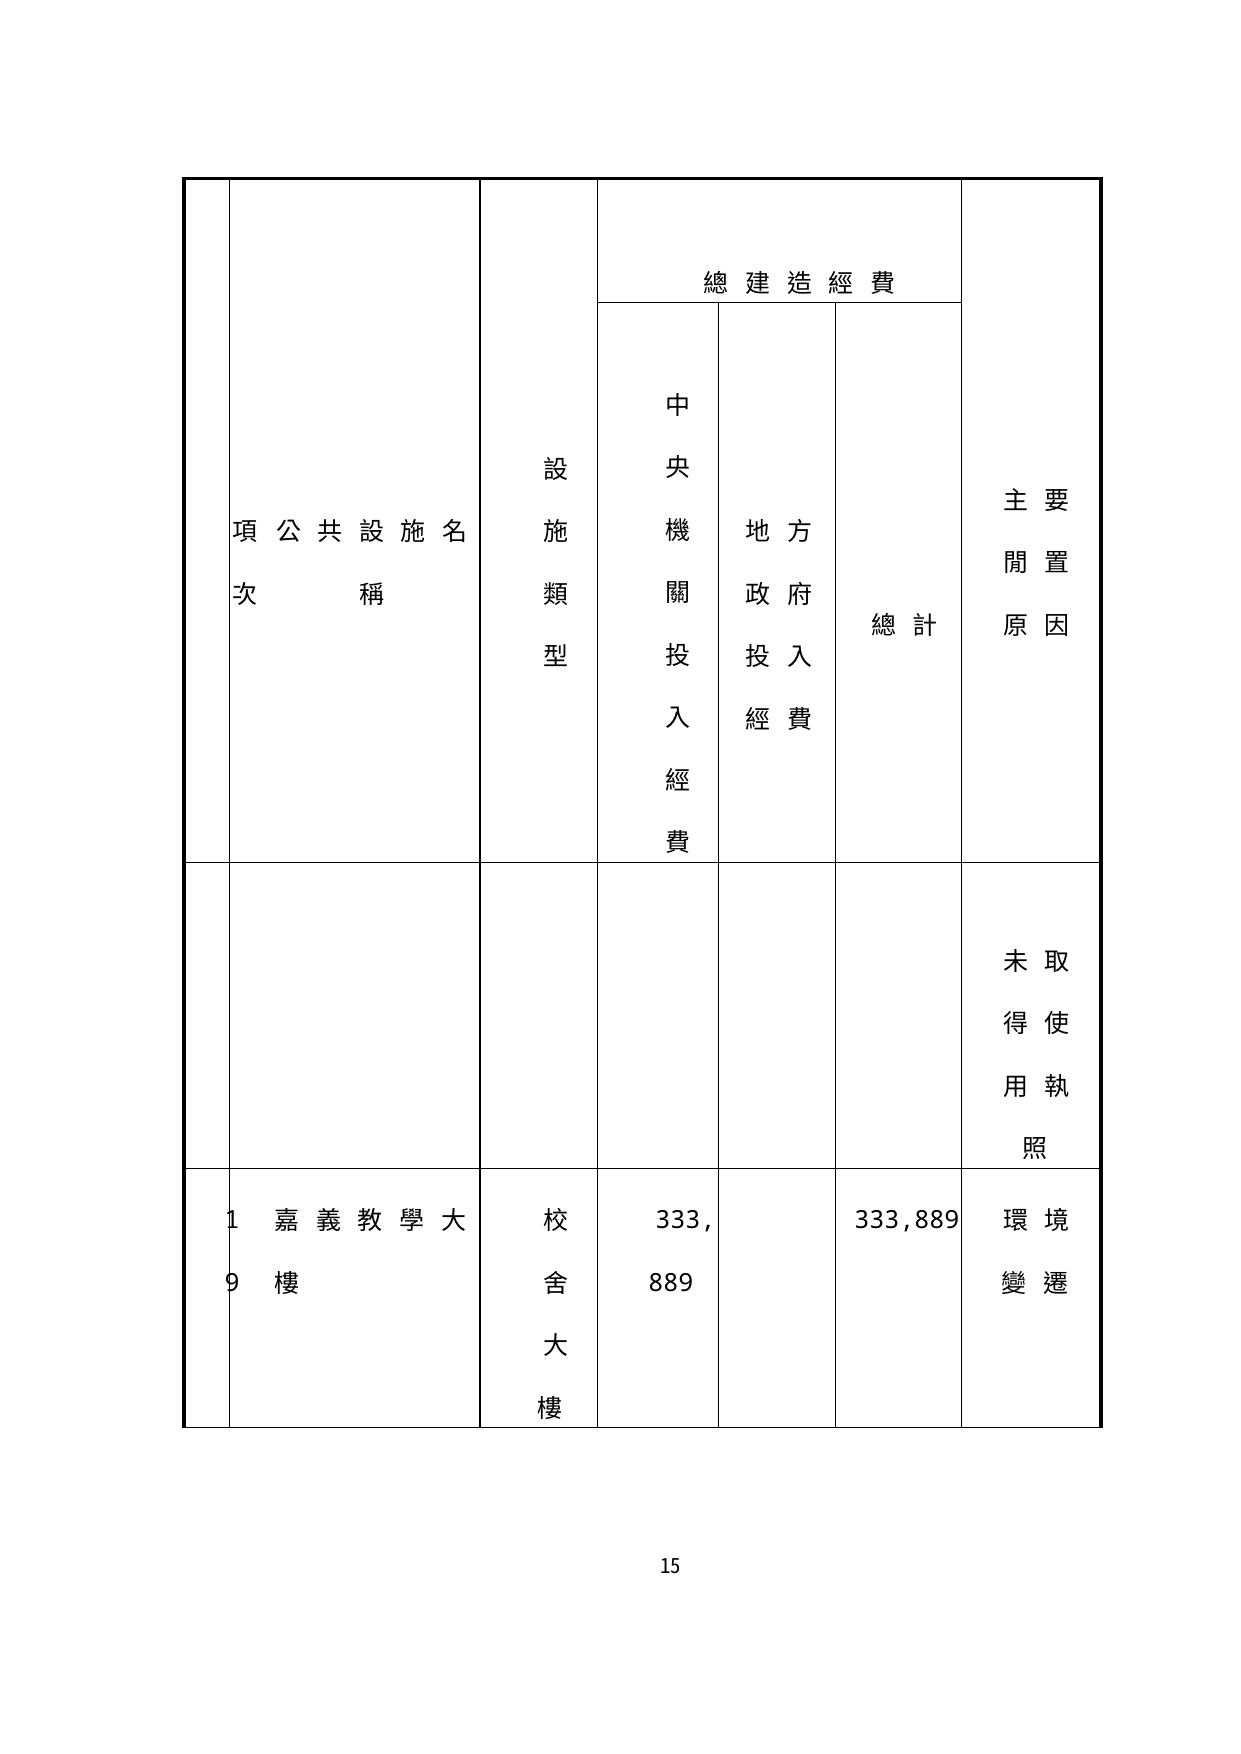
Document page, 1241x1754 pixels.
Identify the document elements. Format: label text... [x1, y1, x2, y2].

table_cell [719, 1169, 835, 1427]
table_cell [719, 863, 835, 1168]
table_cell [481, 863, 597, 1168]
table_cell 嘉義教學大樓 [230, 1169, 479, 1427]
table_cell 地方政府投入經費 [719, 303, 835, 862]
table_cell 19 [186, 1169, 229, 1427]
table_cell 雲林縣四湖鄉三條崙海水浴場 [230, 863, 479, 1168]
table_cell 333,889 [836, 1169, 961, 1427]
table_cell [598, 863, 718, 1168]
table_header 項次 [186, 180, 229, 862]
table_cell 環境變遷 [962, 1169, 1099, 1427]
table_cell [836, 863, 961, 1168]
table_header 主要閒置原因 [962, 180, 1099, 862]
table_cell 未取得使用執照 [962, 863, 1099, 1168]
table_header 公共設施名稱 [230, 180, 479, 862]
table_cell 中央機關投入經費 [598, 303, 718, 862]
table_cell 校舍大樓 [481, 1169, 597, 1427]
table_cell 333,889 [598, 1169, 718, 1427]
table_header 設施類型 [481, 180, 597, 862]
table_cell 18 [186, 863, 229, 1168]
table_header 總建造經費 [598, 180, 961, 302]
table_cell 總計 [836, 303, 961, 862]
